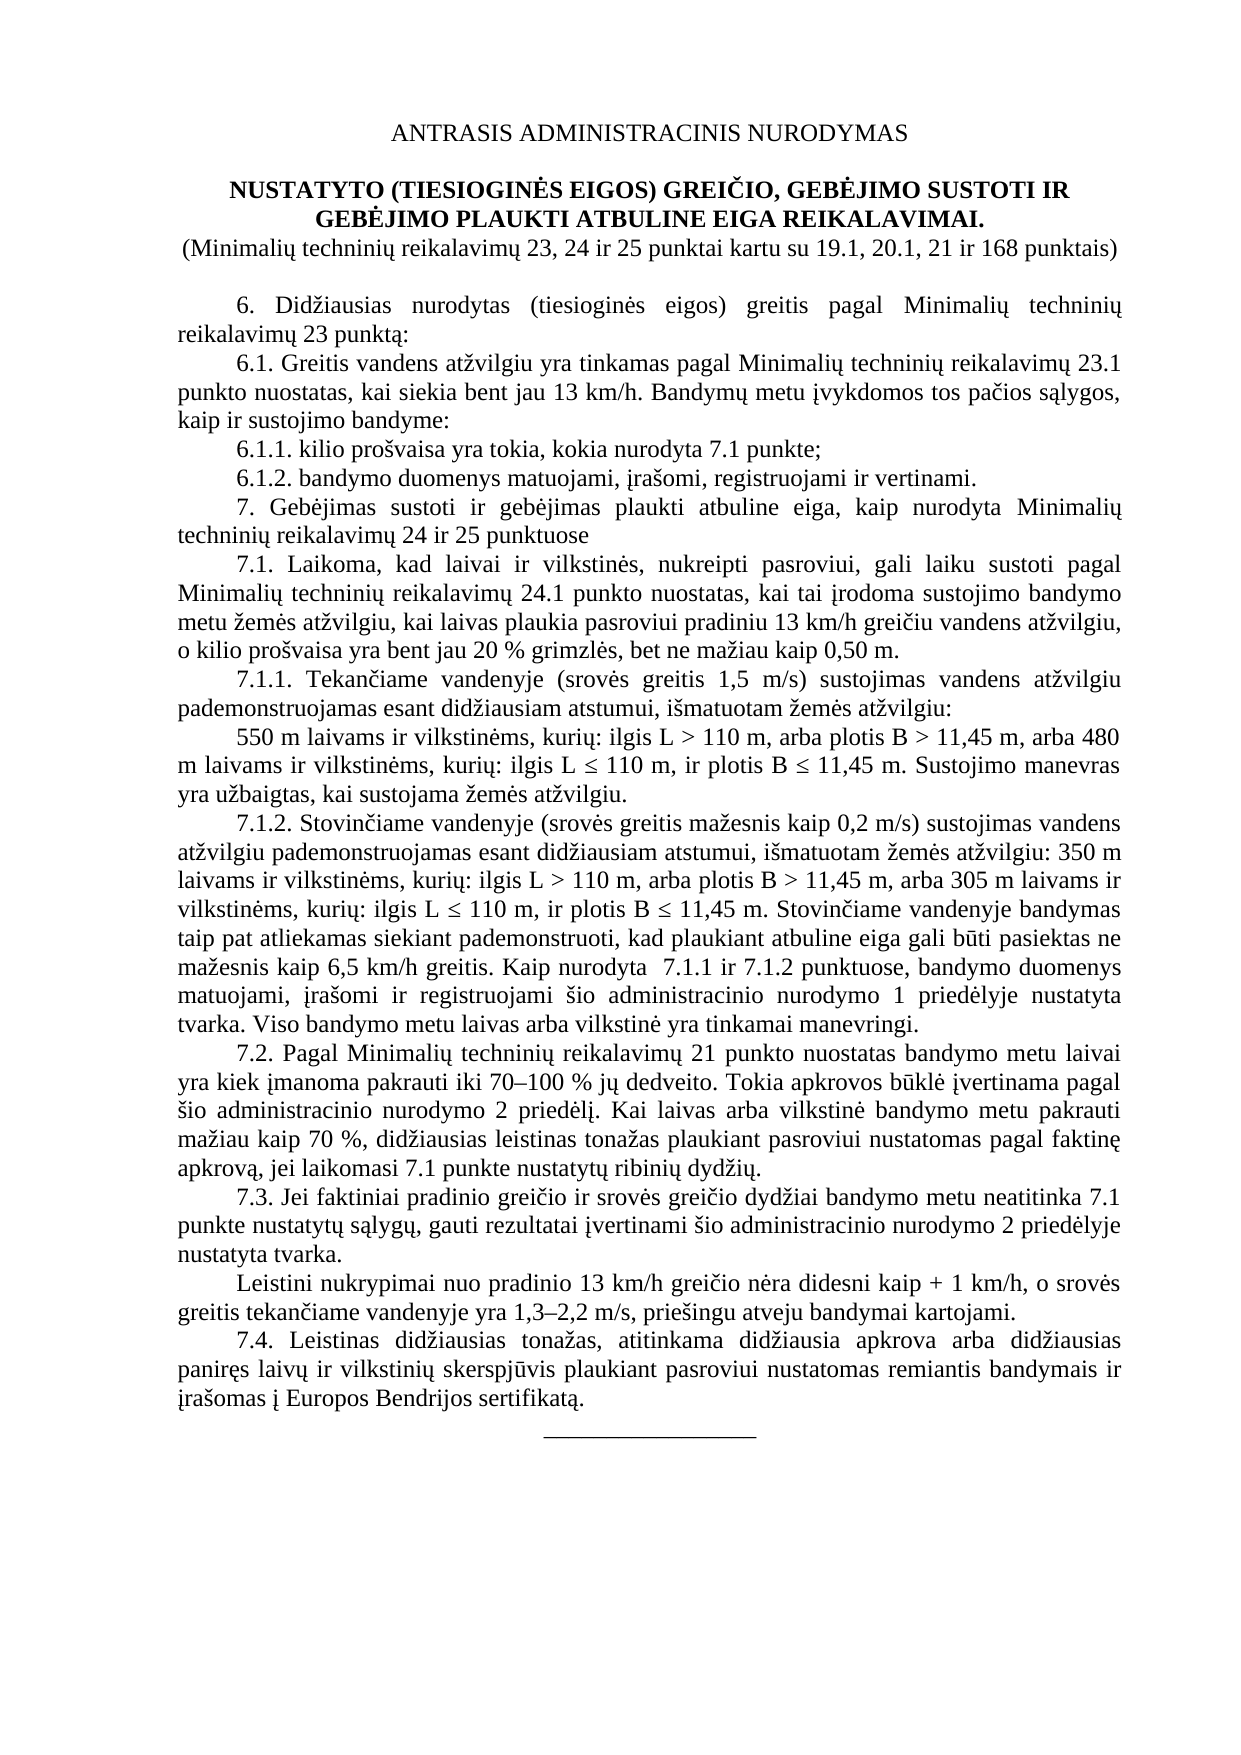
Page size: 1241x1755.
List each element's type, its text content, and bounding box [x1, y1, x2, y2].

text 7.1. Laikoma, kad laivai ir vilkstinės, nukreipti pasroviui, gali laiku sustoti pagal Minimalių techninių reikalavimų 24.1 punkto nuostatas, kai tai įrodoma sustojimo bandymo metu žemės atžvilgiu, kai laivas plaukia pasroviui pradiniu 13 km/h greičiu vandens atžvilgiu, o kilio prošvaisa yra bent jau 20 % grimzlės, bet ne mažiau kaip 0,50 m. [177, 549, 1122, 664]
text 550 m laivams ir vilkstinėms, kurių: ilgis L > 110 m, arba plotis B > 11,45 m, arba 480 m laivams ir vilkstinėms, kurių: ilgis L ≤ 110 m, ir plotis B ≤ 11,45 m. Sustojimo manevras yra užbaigtas, kai sustojama žemės atžvilgiu. [177, 722, 1122, 808]
text 7.1.2. Stovinčiame vandenyje (srovės greitis mažesnis kaip 0,2 m/s) sustojimas vandens atžvilgiu pademonstruojamas esant didžiausiam atstumui, išmatuotam žemės atžvilgiu: 350 m laivams ir vilkstinėms, kurių: ilgis L > 110 m, arba plotis B > 11,45 m, arba 305 m laivams ir vilkstinėms, kurių: ilgis L ≤ 110 m, ir plotis B ≤ 11,45 m. Stovinčiame vandenyje bandymas taip pat atliekamas siekiant pademonstruoti, kad plaukiant atbuline eiga gali būti pasiektas ne mažesnis kaip 6,5 km/h greitis. Kaip nurodyta 7.1.1 ir 7.1.2 punktuose, bandymo duomenys matuojami, įrašomi ir registruojami šio administracinio nurodymo 1 priedėlyje nustatyta tvarka. Viso bandymo metu laivas arba vilkstinė yra tinkamai manevringi. [177, 808, 1122, 1038]
text 6.1. Greitis vandens atžvilgiu yra tinkamas pagal Minimalių techninių reikalavimų 23.1 punkto nuostatas, kai siekia bent jau 13 km/h. Bandymų metu įvykdomos tos pačios sąlygos, kaip ir sustojimo bandyme: [177, 348, 1122, 434]
text (Minimalių techninių reikalavimų 23, 24 ir 25 punktai kartu su 19.1, 20.1, 21 ir 168 punktais) [177, 233, 1122, 262]
text 7. Gebėjimas sustoti ir gebėjimas plaukti atbuline eiga, kaip nurodyta Minimalių techninių reikalavimų 24 ir 25 punktuose [177, 492, 1122, 549]
text 7.3. Jei faktiniai pradinio greičio ir srovės greičio dydžiai bandymo metu neatitinka 7.1 punkte nustatytų sąlygų, gauti rezultatai įvertinami šio administracinio nurodymo 2 priedėlyje nustatyta tvarka. [177, 1182, 1122, 1268]
text 6. Didžiausias nurodytas (tiesioginės eigos) greitis pagal Minimalių techninių reikalavimų 23 punktą: [177, 291, 1122, 348]
text 6.1.1. kilio prošvaisa yra tokia, kokia nurodyta 7.1 punkte; [177, 434, 1122, 463]
text 7.2. Pagal Minimalių techninių reikalavimų 21 punkto nuostatas bandymo metu laivai yra kiek įmanoma pakrauti iki 70–100 % jų dedveito. Tokia apkrovos būklė įvertinama pagal šio administracinio nurodymo 2 priedėlį. Kai laivas arba vilkstinė bandymo metu pakrauti mažiau kaip 70 %, didžiausias leistinas tonažas plaukiant pasroviui nustatomas pagal faktinę apkrovą, jei laikomasi 7.1 punkte nustatytų ribinių dydžių. [177, 1038, 1122, 1182]
text 6.1.2. bandymo duomenys matuojami, įrašomi, registruojami ir vertinami. [177, 463, 1122, 492]
text 7.1.1. Tekančiame vandenyje (srovės greitis 1,5 m/s) sustojimas vandens atžvilgiu pademonstruojamas esant didžiausiam atstumui, išmatuotam žemės atžvilgiu: [177, 664, 1122, 722]
text Nustatyto (tiesioginės eigos) greičio, gebėjimo sustoti ir gebėjimo plaukti atbuline eiga reikalavimai. [177, 176, 1122, 233]
text _________________ [177, 1412, 1122, 1441]
text 7.4. Leistinas didžiausias tonažas, atitinkama didžiausia apkrova arba didžiausias paniręs laivų ir vilkstinių skerspjūvis plaukiant pasroviui nustatomas remiantis bandymais ir įrašomas į Europos Bendrijos sertifikatą. [177, 1326, 1122, 1412]
text ANTRASIS ADMINISTRACINIS NURODYMAS [177, 118, 1122, 147]
text Leistini nukrypimai nuo pradinio 13 km/h greičio nėra didesni kaip + 1 km/h, o srovės greitis tekančiame vandenyje yra 1,3–2,2 m/s, priešingu atveju bandymai kartojami. [177, 1268, 1122, 1326]
